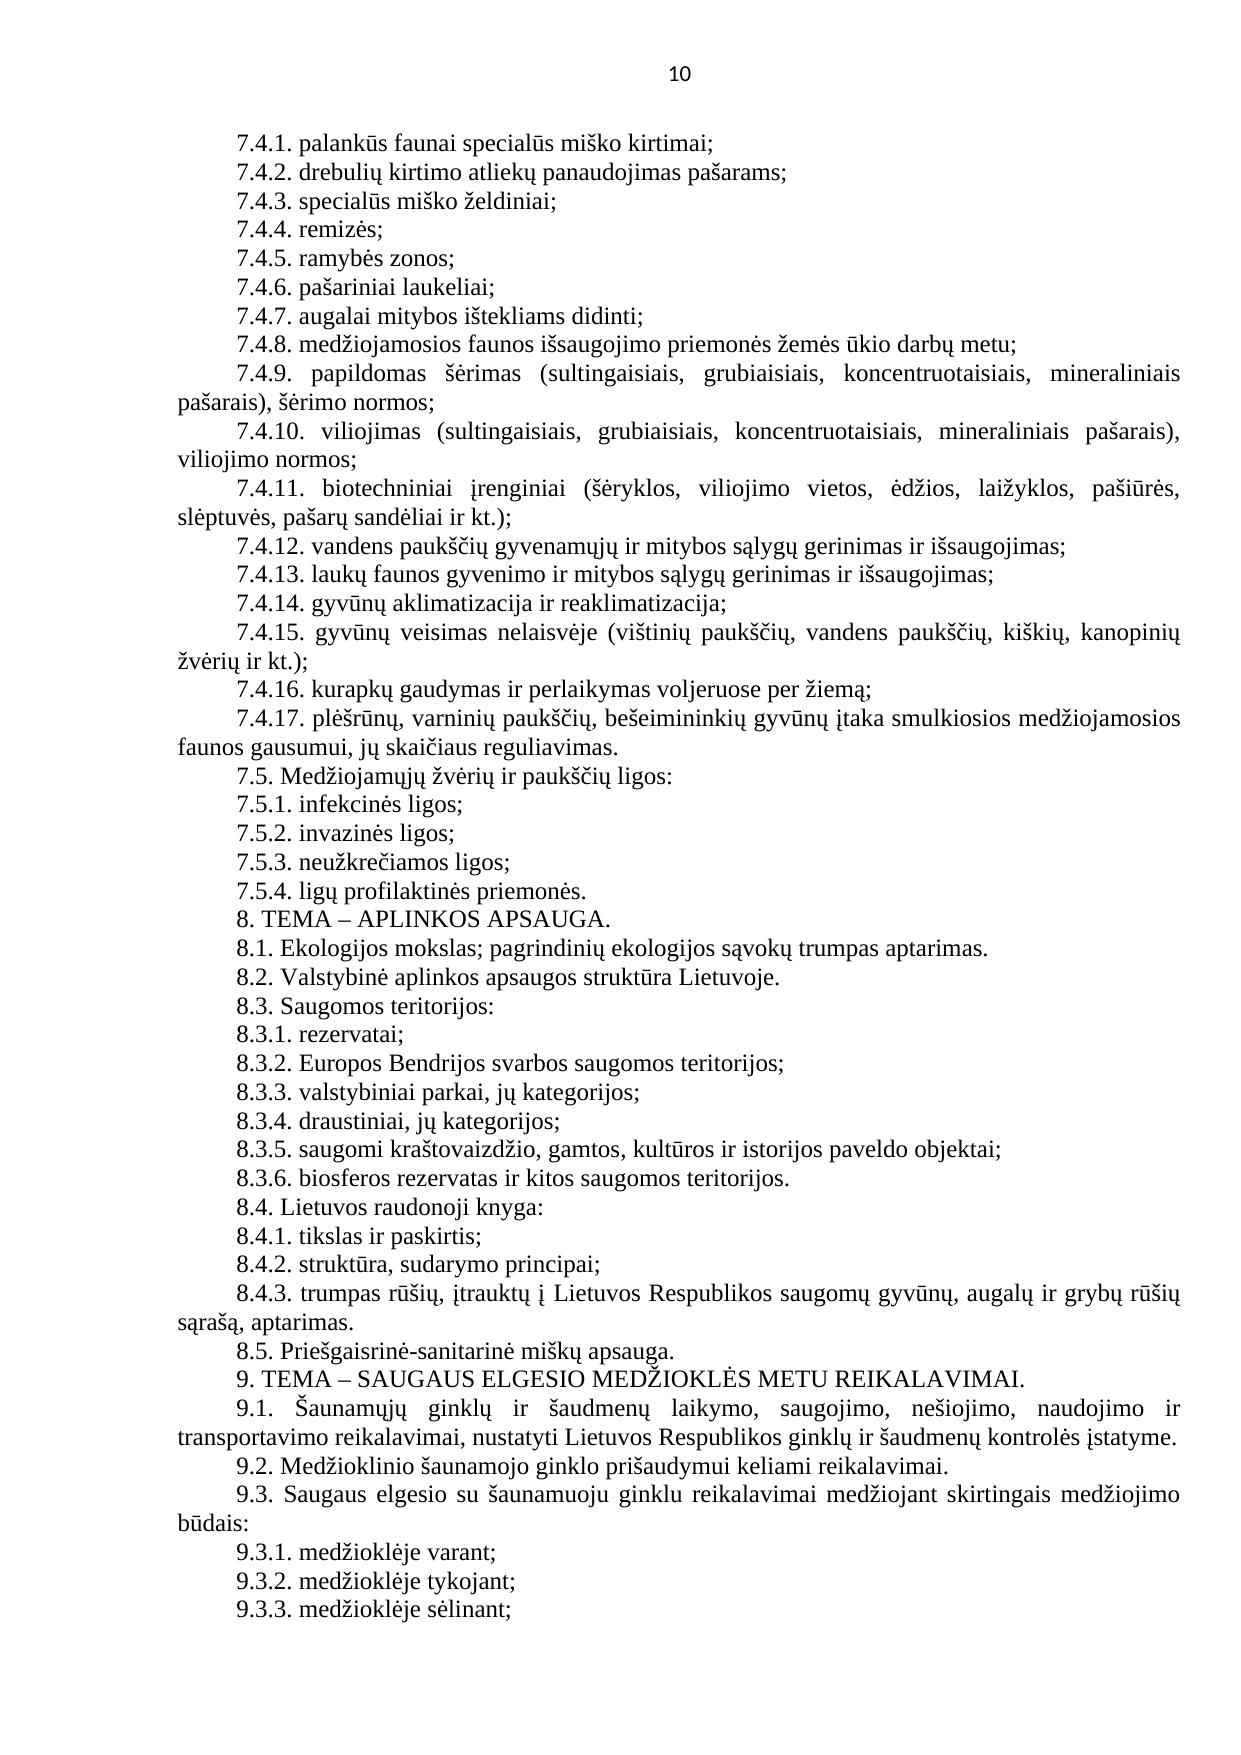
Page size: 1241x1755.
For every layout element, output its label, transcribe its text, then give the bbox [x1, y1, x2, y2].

text 9.3.1. medžioklėje varant; [177, 1537, 1181, 1566]
text 7.5.3. neužkrečiamos ligos; [177, 847, 1181, 876]
text 8.3. Saugomos teritorijos: [177, 991, 1181, 1019]
text 8.4.1. tikslas ir paskirtis; [177, 1221, 1181, 1249]
text 7.4.3. specialūs miško želdiniai; [177, 186, 1181, 214]
text 8.3.5. saugomi kraštovaizdžio, gamtos, kultūros ir istorijos paveldo objektai; [177, 1134, 1181, 1163]
text 8.4. Lietuvos raudonoji knyga: [177, 1192, 1181, 1221]
text 7.5.2. invazinės ligos; [177, 818, 1181, 847]
text 7.4.10. viliojimas (sultingaisiais, grubiaisiais, koncentruotaisiais, mineraliniais pašarais), viliojimo normos; [177, 416, 1181, 473]
text 7.5.4. ligų profilaktinės priemonės. [177, 876, 1181, 904]
text 9.2. Medžioklinio šaunamojo ginklo prišaudymui keliami reikalavimai. [177, 1451, 1181, 1479]
text 7.4.12. vandens paukščių gyvenamųjų ir mitybos sąlygų gerinimas ir išsaugojimas; [177, 531, 1181, 559]
text 7.4.13. laukų faunos gyvenimo ir mitybos sąlygų gerinimas ir išsaugojimas; [177, 559, 1181, 588]
text 7.4.8. medžiojamosios faunos išsaugojimo priemonės žemės ūkio darbų metu; [177, 329, 1181, 358]
text 7.4.17. plėšrūnų, varninių paukščių, bešeimininkių gyvūnų įtaka smulkiosios medžiojamosios faunos gausumui, jų skaičiaus reguliavimas. [177, 703, 1181, 761]
text 7.4.16. kurapkų gaudymas ir perlaikymas voljeruose per žiemą; [177, 674, 1181, 703]
text 8.1. Ekologijos mokslas; pagrindinių ekologijos sąvokų trumpas aptarimas. [177, 933, 1181, 962]
text 7.4.14. gyvūnų aklimatizacija ir reaklimatizacija; [177, 588, 1181, 617]
text 7.4.9. papildomas šėrimas (sultingaisiais, grubiaisiais, koncentruotaisiais, mineraliniais pašarais), šėrimo normos; [177, 358, 1181, 416]
text 7.4.2. drebulių kirtimo atliekų panaudojimas pašarams; [177, 157, 1181, 186]
text 8.3.6. biosferos rezervatas ir kitos saugomos teritorijos. [177, 1163, 1181, 1192]
text 8.3.3. valstybiniai parkai, jų kategorijos; [177, 1077, 1181, 1106]
text 8.3.4. draustiniai, jų kategorijos; [177, 1106, 1181, 1134]
text 8. TEMA – APLINKOS APSAUGA. [177, 904, 1181, 933]
text 8.4.3. trumpas rūšių, įtrauktų į Lietuvos Respublikos saugomų gyvūnų, augalų ir grybų rūšių sąrašą, aptarimas. [177, 1278, 1181, 1336]
text 8.4.2. struktūra, sudarymo principai; [177, 1249, 1181, 1278]
text 9.3.2. medžioklėje tykojant; [177, 1566, 1181, 1594]
text 8.2. Valstybinė aplinkos apsaugos struktūra Lietuvoje. [177, 962, 1181, 991]
text 7.5. Medžiojamųjų žvėrių ir paukščių ligos: [177, 761, 1181, 789]
text 7.5.1. infekcinės ligos; [177, 789, 1181, 818]
text 7.4.1. palankūs faunai specialūs miško kirtimai; [177, 128, 1181, 157]
text 9.3. Saugaus elgesio su šaunamuoju ginklu reikalavimai medžiojant skirtingais medžiojimo būdais: [177, 1479, 1181, 1537]
text 8.5. Priešgaisrinė-sanitarinė miškų apsauga. [177, 1336, 1181, 1364]
text 7.4.6. pašariniai laukeliai; [177, 272, 1181, 301]
text 7.4.15. gyvūnų veisimas nelaisvėje (vištinių paukščių, vandens paukščių, kiškių, kanopinių žvėrių ir kt.); [177, 617, 1181, 674]
text 7.4.5. ramybės zonos; [177, 243, 1181, 272]
text 8.3.1. rezervatai; [177, 1019, 1181, 1048]
text 9.1. Šaunamųjų ginklų ir šaudmenų laikymo, saugojimo, nešiojimo, naudojimo ir transportavimo reikalavimai, nustatyti Lietuvos Respublikos ginklų ir šaudmenų kontrolės įstatyme. [177, 1393, 1181, 1451]
text 9. TEMA – SAUGAUS ELGESIO MEDŽIOKLĖS METU REIKALAVIMAI. [177, 1364, 1181, 1393]
text 8.3.2. Europos Bendrijos svarbos saugomos teritorijos; [177, 1048, 1181, 1077]
text 7.4.4. remizės; [177, 214, 1181, 243]
text 7.4.7. augalai mitybos ištekliams didinti; [177, 301, 1181, 329]
text 7.4.11. biotechniniai įrenginiai (šėryklos, viliojimo vietos, ėdžios, laižyklos, pašiūrės, slėptuvės, pašarų sandėliai ir kt.); [177, 473, 1181, 531]
text 9.3.3. medžioklėje sėlinant; [177, 1594, 1181, 1623]
